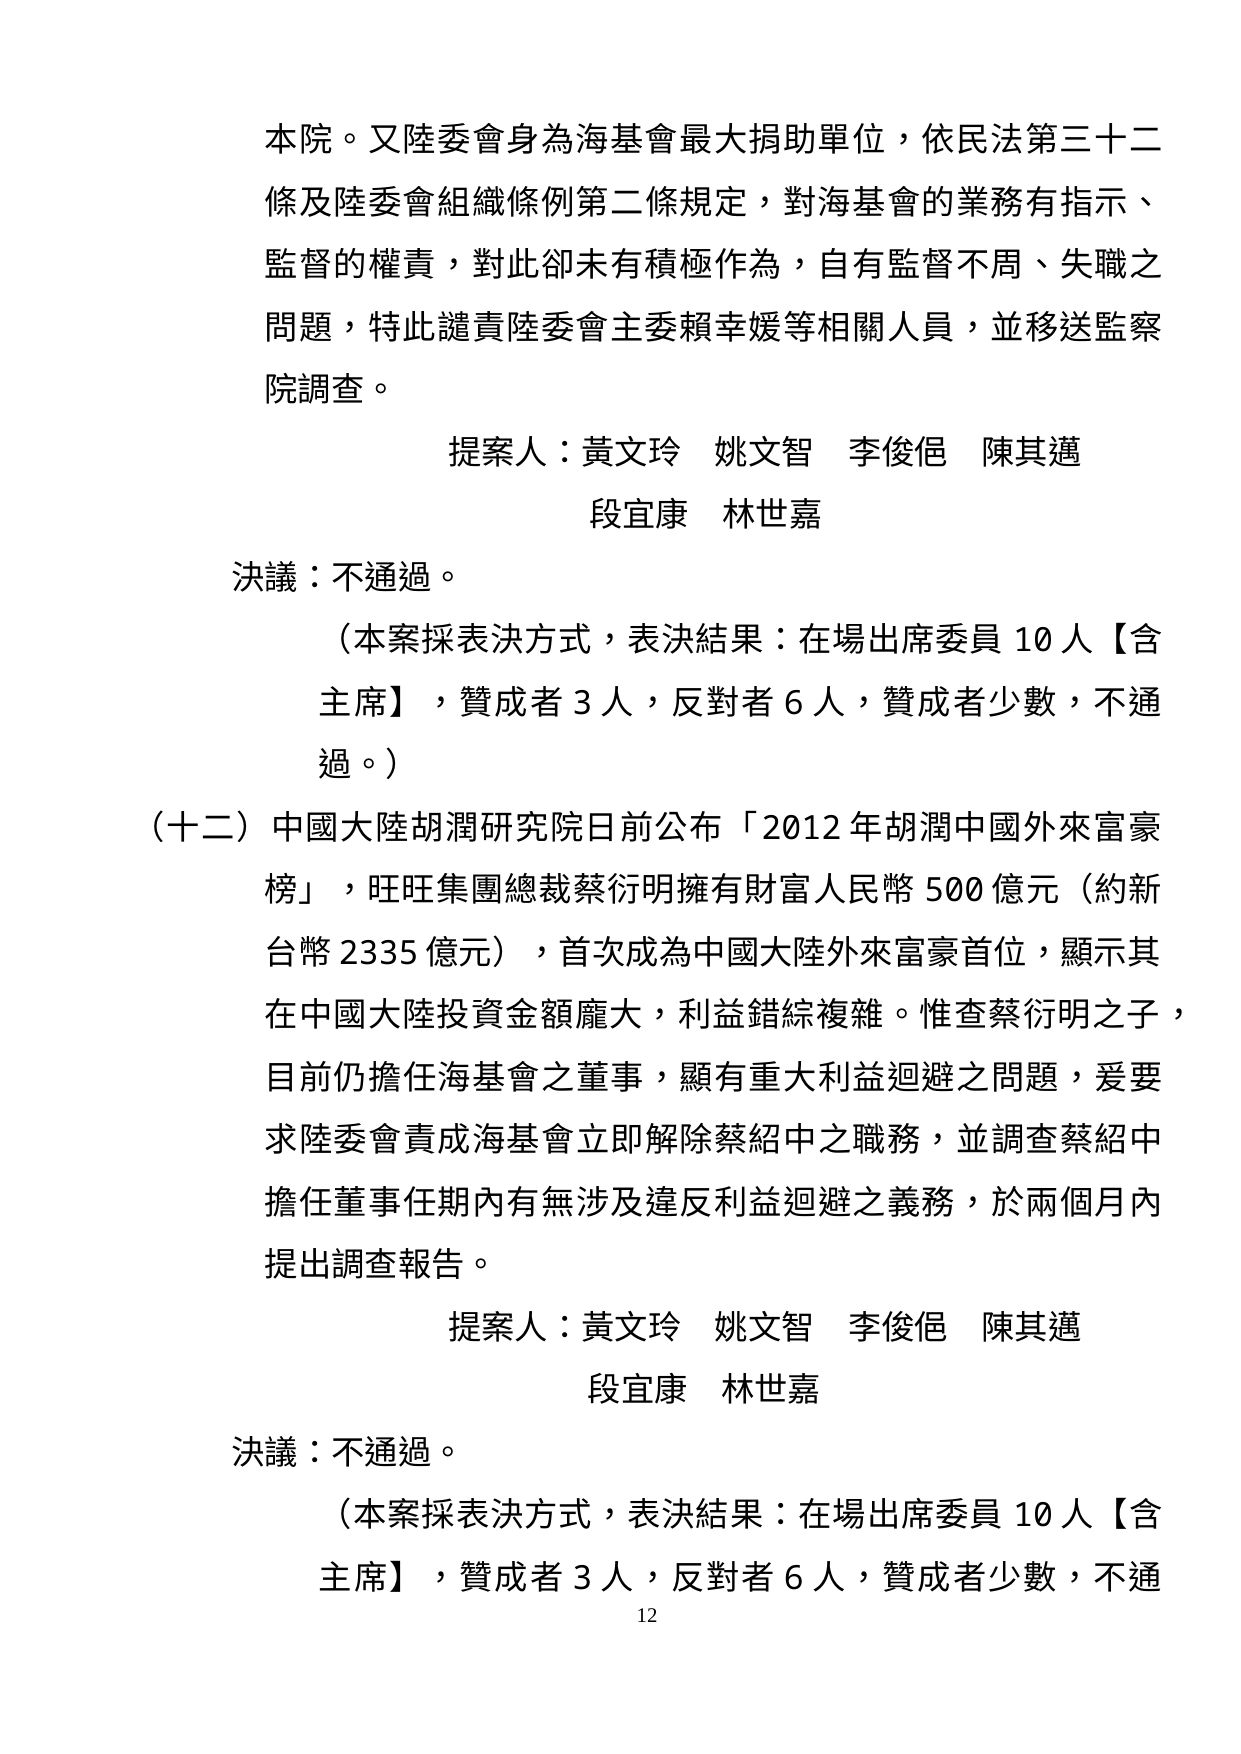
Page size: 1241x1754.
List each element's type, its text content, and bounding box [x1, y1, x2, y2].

text 本院。又陸委會身為海基會最大捐助單位，依民法第三十二條及陸委會組織條例第二條規定，對海基會的業務有指示、監督的權責，對此卻未有積極作為，自有監督不周、失職之問題，特此譴責陸委會主委賴幸媛等相關人員，並移送監察院調查。 [131, 96, 1162, 408]
text 決議：不通過。 [231, 1408, 1125, 1471]
text 段宜康 林世嘉 [131, 1346, 1162, 1408]
text （十二）中國大陸胡潤研究院日前公布「2012年胡潤中國外來富豪榜」，旺旺集團總裁蔡衍明擁有財富人民幣500億元（約新台幣2335億元），首次成為中國大陸外來富豪首位，顯示其在中國大陸投資金額龐大，利益錯綜複雜。惟查蔡衍明之子，目前仍擔任海基會之董事，顯有重大利益迴避之問題，爰要求陸委會責成海基會立即解除蔡紹中之職務，並調查蔡紹中擔任董事任期內有無涉及違反利益迴避之義務，於兩個月內提出調查報告。 [131, 783, 1162, 1283]
text 提案人：黃文玲 姚文智 李俊俋 陳其邁 [131, 408, 1162, 471]
text 決議：不通過。 [231, 533, 1125, 596]
text 提案人：黃文玲 姚文智 李俊俋 陳其邁 [131, 1283, 1162, 1346]
text 段宜康 林世嘉 [131, 471, 1162, 533]
text （本案採表決方式，表決結果：在場出席委員10人【含主席】，贊成者3人，反對者6人，贊成者少數，不通過。） [319, 596, 1162, 783]
text （本案採表決方式，表決結果：在場出席委員10人【含主席】，贊成者3人，反對者6人，贊成者少數，不通 [319, 1471, 1162, 1596]
